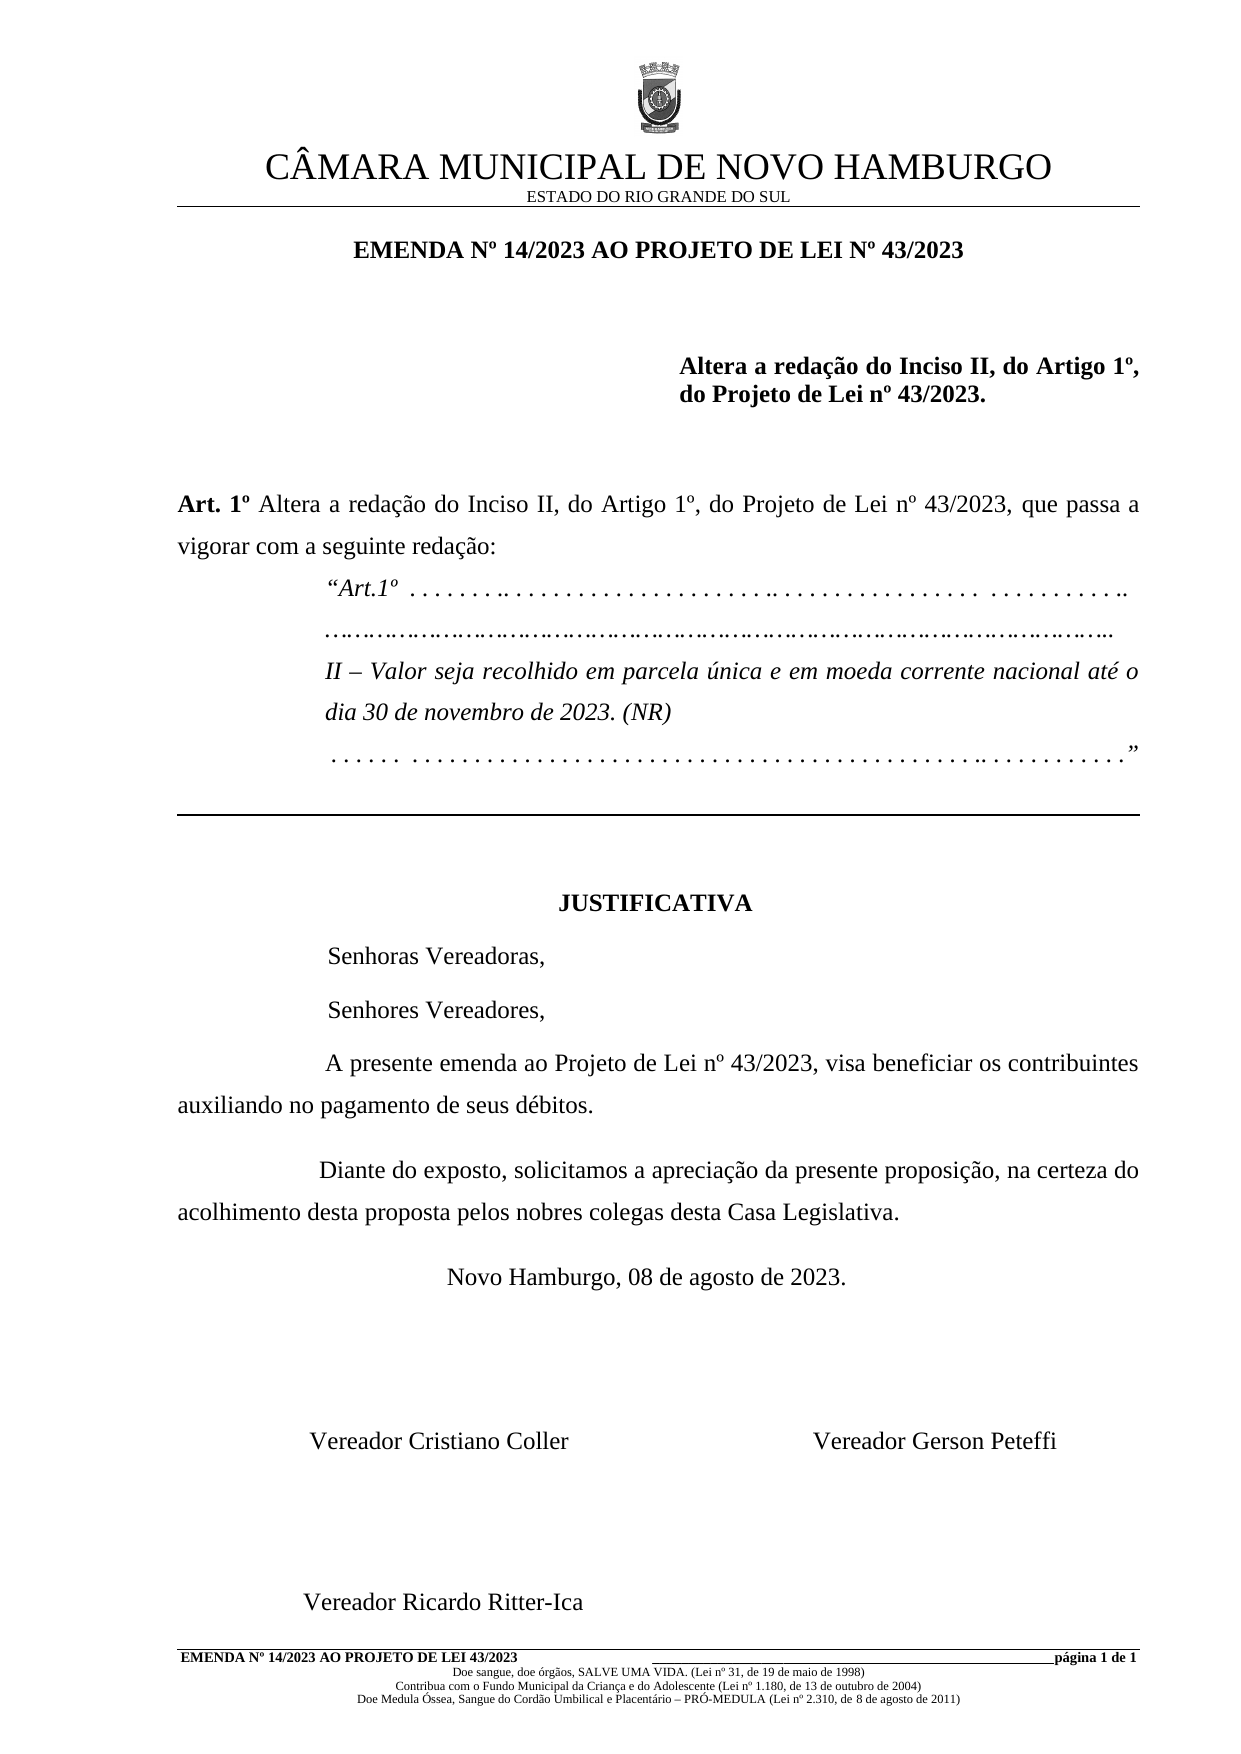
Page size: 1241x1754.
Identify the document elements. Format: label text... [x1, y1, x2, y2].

text “Art.1º . . . . . . . .. . . . . . . . . . . . . . . . . . . . . .. . . . . . . . . . . . . . . . . . . . . . . . . . . .. [325, 574, 1140, 601]
text EMENDA Nº 14/2023 AO PROJETO DE LEI Nº 43/2023 [177, 236, 1140, 264]
text Novo Hamburgo, 08 de agosto de 2023. [272, 1263, 1140, 1291]
text Diante do exposto, solicitamos a apreciação da presente proposição, na certeza do acolhimento desta proposta pelos nobres colegas desta Casa Legislativa. [177, 1156, 1140, 1225]
text Senhores Vereadores, [177, 996, 1140, 1023]
text JUSTIFICATIVA [177, 889, 1140, 917]
text Vereador Cristiano Coller Vereador Gerson Peteffi [272, 1427, 1140, 1455]
text A presente emenda ao Projeto de Lei nº 43/2023, visa beneficiar os contribuintes auxiliando no pagamento de seus débitos. [177, 1049, 1140, 1118]
text Senhoras Vereadoras, [177, 942, 1140, 970]
text …………………………………………………………………………………………….. [325, 615, 1140, 643]
text Altera a redação do Inciso II, do Artigo 1º, do Projeto de Lei nº 43/2023. [679, 352, 1140, 408]
text II – Valor seja recolhido em parcela única e em moeda corrente nacional até o dia 30 de novembro de 2023. (NR) [325, 657, 1140, 726]
text Art. 1º Altera a redação do Inciso II, do Artigo 1º, do Projeto de Lei nº 43/2023, que passa a vigorar com a seguinte redação: [177, 491, 1140, 560]
text Vereador Ricardo Ritter-Ica [272, 1588, 1140, 1616]
text . . . . . . . . . . . . . . . . . . . . . . . . . . . . . . . . . . . . . . . . . . . . . . . . . . . .. . . . . . . . . . . .” [325, 740, 1140, 768]
